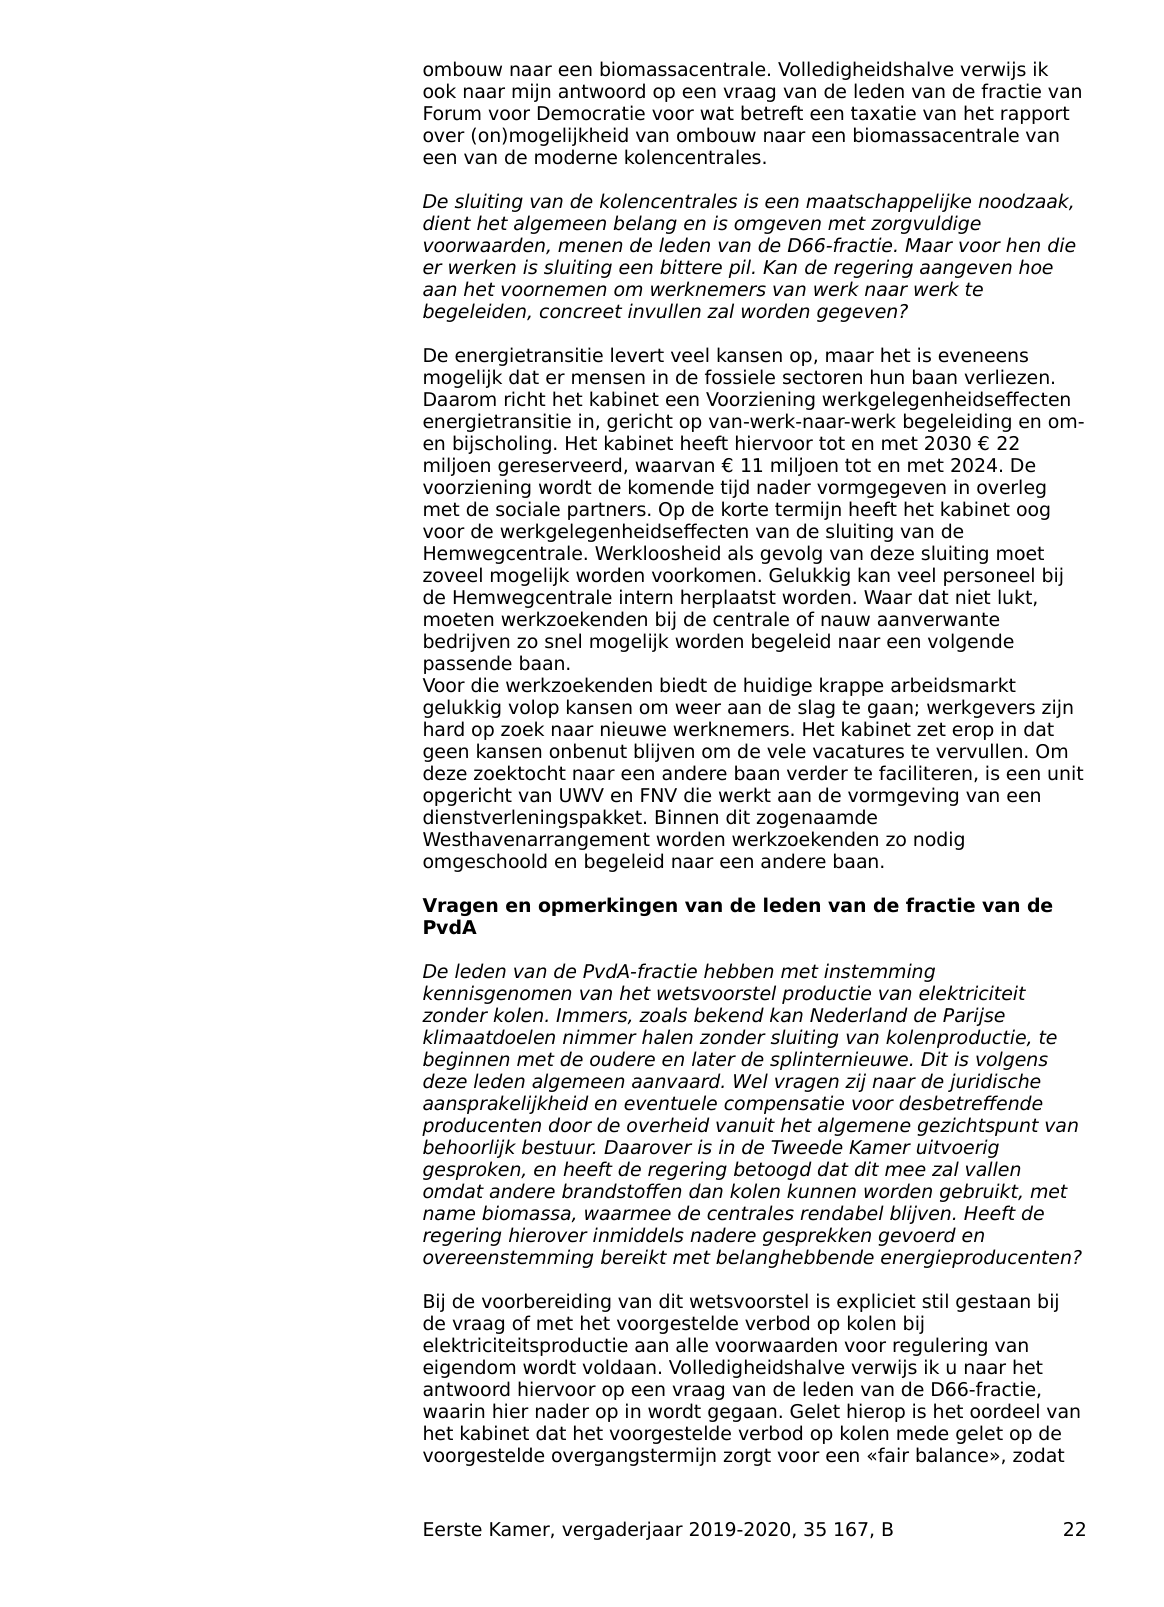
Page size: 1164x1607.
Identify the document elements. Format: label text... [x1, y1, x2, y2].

subtitle Vragen en opmerkingen van de leden van de fractie van de PvdA [422, 895, 1087, 939]
text De sluiting van de kolencentrales is een maatschappelijke noodzaak, dient het algemeen belang en is omgeven met zorgvuldige voorwaarden, menen de leden van de D66-fractie. Maar voor hen die er werken is sluiting een bittere pil. Kan de regering aangeven hoe aan het voornemen om werknemers van werk naar werk te begeleiden, concreet invullen zal worden gegeven? [422, 191, 1087, 323]
text De leden van de PvdA-fractie hebben met instemming kennisgenomen van het wetsvoorstel productie van elektriciteit zonder kolen. Immers, zoals bekend kan Nederland de Parijse klimaatdoelen nimmer halen zonder sluiting van kolenproductie, te beginnen met de oudere en later de splinternieuwe. Dit is volgens deze leden algemeen aanvaard. Wel vragen zij naar de juridische aansprakelijkheid en eventuele compensatie voor desbetreffende producenten door de overheid vanuit het algemene gezichtspunt van behoorlijk bestuur. Daarover is in de Tweede Kamer uitvoerig gesproken, en heeft de regering betoogd dat dit mee zal vallen omdat andere brandstoffen dan kolen kunnen worden gebruikt, met name biomassa, waarmee de centrales rendabel blijven. Heeft de regering hierover inmiddels nadere gesprekken gevoerd en overeenstemming bereikt met belanghebbende energieproducenten? [422, 961, 1087, 1269]
text ombouw naar een biomassacentrale. Volledigheidshalve verwijs ik ook naar mijn antwoord op een vraag van de leden van de fractie van Forum voor Democratie voor wat betreft een taxatie van het rapport over (on)mogelijkheid van ombouw naar een biomassacentrale van een van de moderne kolencentrales. [422, 59, 1087, 169]
text De energietransitie levert veel kansen op, maar het is eveneens mogelijk dat er mensen in de fossiele sectoren hun baan verliezen. Daarom richt het kabinet een Voorziening werkgelegenheidseffecten energietransitie in, gericht op van-werk-naar-werk begeleiding en om- en bijscholing. Het kabinet heeft hiervoor tot en met 2030 € 22 miljoen gereserveerd, waarvan € 11 miljoen tot en met 2024. De voorziening wordt de komende tijd nader vormgegeven in overleg met de sociale partners. Op de korte termijn heeft het kabinet oog voor de werkgelegenheidseffecten van de sluiting van de Hemwegcentrale. Werkloosheid als gevolg van deze sluiting moet zoveel mogelijk worden voorkomen. Gelukkig kan veel personeel bij de Hemwegcentrale intern herplaatst worden. Waar dat niet lukt, moeten werkzoekenden bij de centrale of nauw aanverwante bedrijven zo snel mogelijk worden begeleid naar een volgende passende baan. [422, 345, 1087, 675]
text Voor die werkzoekenden biedt de huidige krappe arbeidsmarkt gelukkig volop kansen om weer aan de slag te gaan; werkgevers zijn hard op zoek naar nieuwe werknemers. Het kabinet zet erop in dat geen kansen onbenut blijven om de vele vacatures te vervullen. Om deze zoektocht naar een andere baan verder te faciliteren, is een unit opgericht van UWV en FNV die werkt aan de vormgeving van een dienstverleningspakket. Binnen dit zogenaamde Westhavenarrangement worden werkzoekenden zo nodig omgeschoold en begeleid naar een andere baan. [422, 675, 1087, 873]
text Bij de voorbereiding van dit wetsvoorstel is expliciet stil gestaan bij de vraag of met het voorgestelde verbod op kolen bij elektriciteitsproductie aan alle voorwaarden voor regulering van eigendom wordt voldaan. Volledigheidshalve verwijs ik u naar het antwoord hiervoor op een vraag van de leden van de D66-fractie, waarin hier nader op in wordt gegaan. Gelet hierop is het oordeel van het kabinet dat het voorgestelde verbod op kolen mede gelet op de voorgestelde overgangstermijn zorgt voor een «fair balance», zodat [422, 1291, 1087, 1467]
